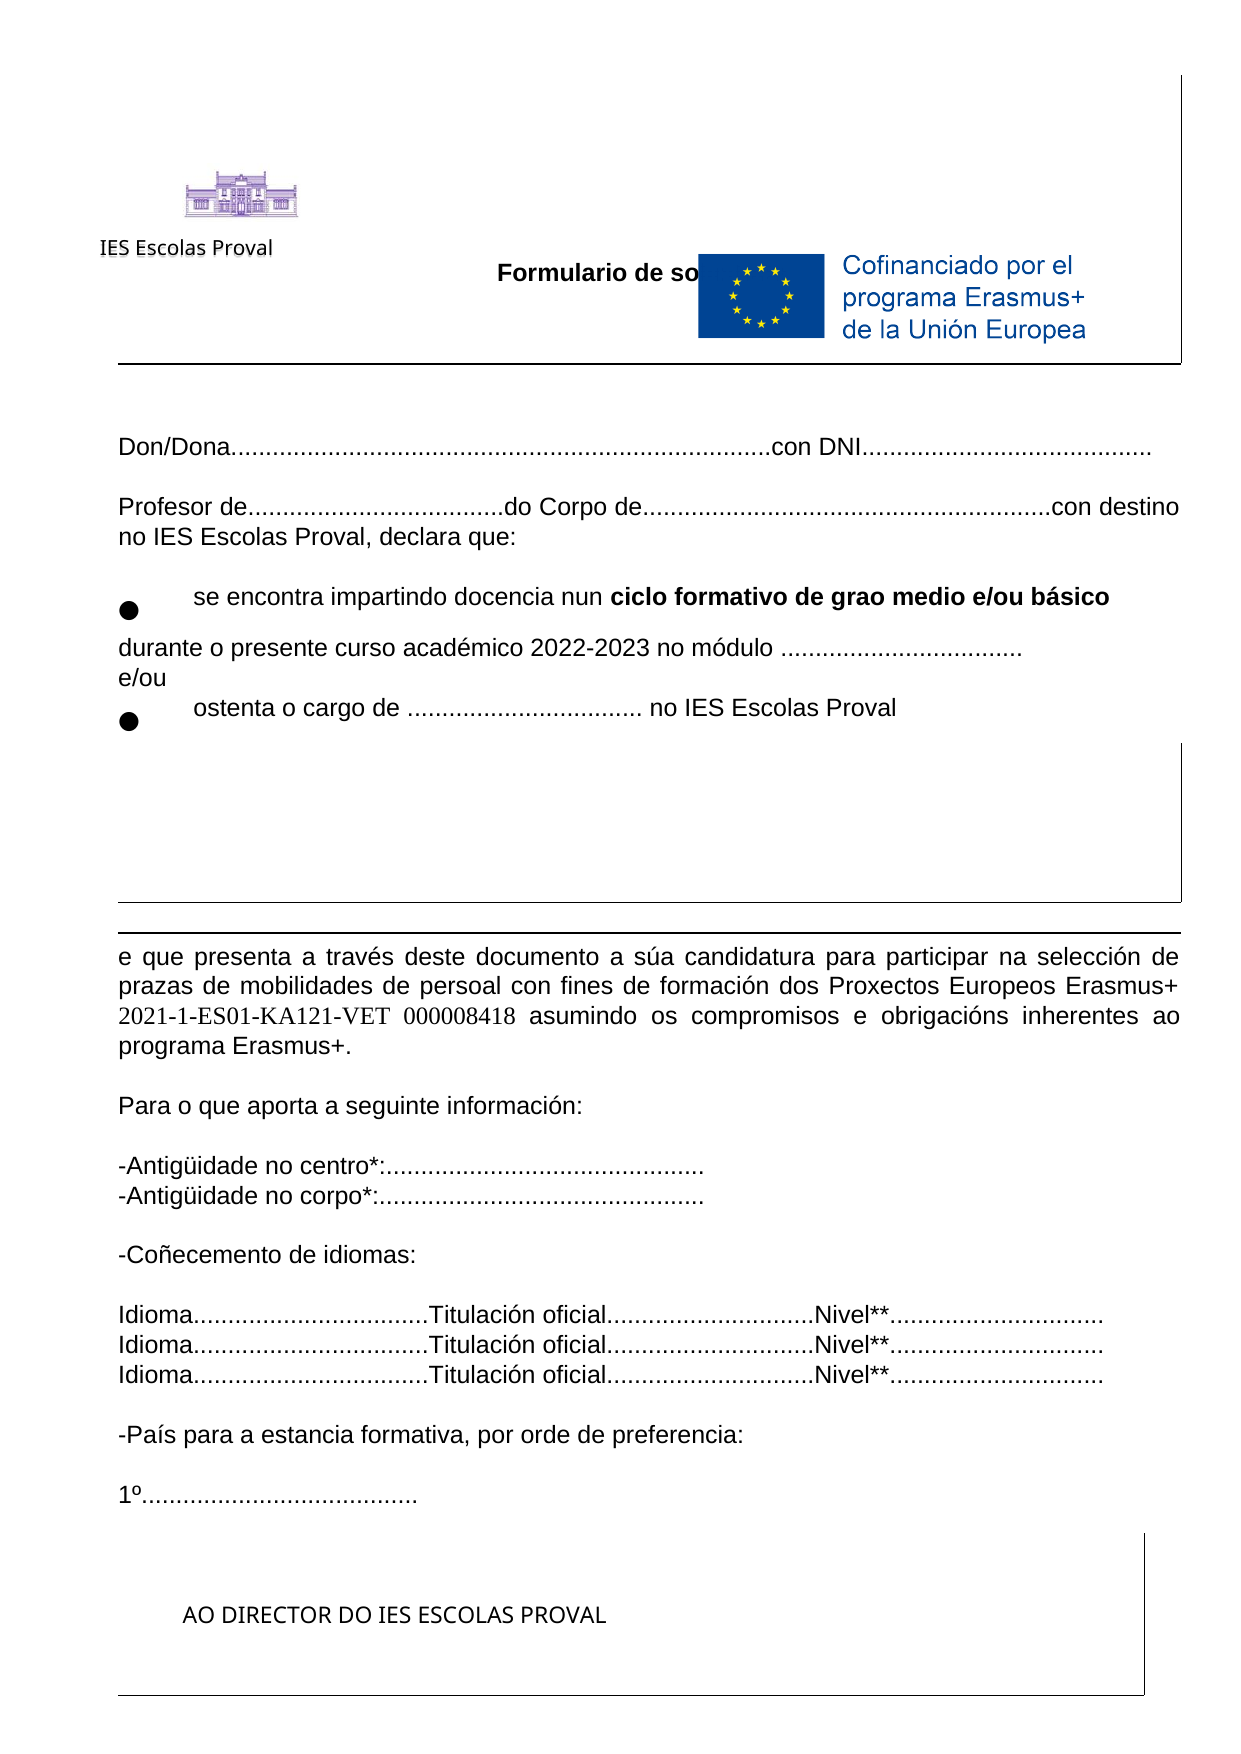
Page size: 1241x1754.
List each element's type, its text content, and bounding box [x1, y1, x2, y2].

subtitle e/ou [118, 662, 1181, 692]
subtitle Idioma..................................Titulación oficial..............................Nivel**............................... [118, 1351, 1181, 1389]
subtitle 1º........................................ [118, 1470, 1181, 1508]
subtitle -Antigüidade no centro*:.............................................. [118, 1141, 1181, 1171]
subtitle Idioma..................................Titulación oficial..............................Nivel**............................... [118, 1321, 1181, 1351]
subtitle Don/Dona..............................................................................con DNI.......................................... [118, 423, 1181, 461]
list se encontra impartindo docencia nun ciclo formativo de grao medio e/ou básico durante o presente curso académico 2022-2023 no módulo ................................... [118, 581, 1181, 662]
subtitle -País para a estancia formativa, por orde de preferencia: [118, 1410, 1181, 1449]
subtitle -Antigüidade no corpo*:............................................... [118, 1171, 1181, 1209]
list ostenta o cargo de .................................. no IES Escolas Proval [118, 692, 1181, 743]
subtitle Idioma..................................Titulación oficial..............................Nivel**............................... [118, 1291, 1181, 1321]
subtitle e que presenta a través deste documento a súa candidatura para participar na selección de prazas de mobilidades de persoal con fines de formación dos Proxectos Europeos Erasmus+ 2021-1-ES01-KA121-VET 000008418 asumindo os compromisos e obrigacións inherentes ao programa Erasmus+. [118, 934, 1181, 1060]
subtitle Profesor de.....................................do Corpo de...........................................................con destino no IES Escolas Proval, declara que: [118, 483, 1181, 551]
subtitle -Coñecemento de idiomas: [118, 1231, 1181, 1269]
subtitle Para o que aporta a seguinte información: [118, 1082, 1181, 1120]
